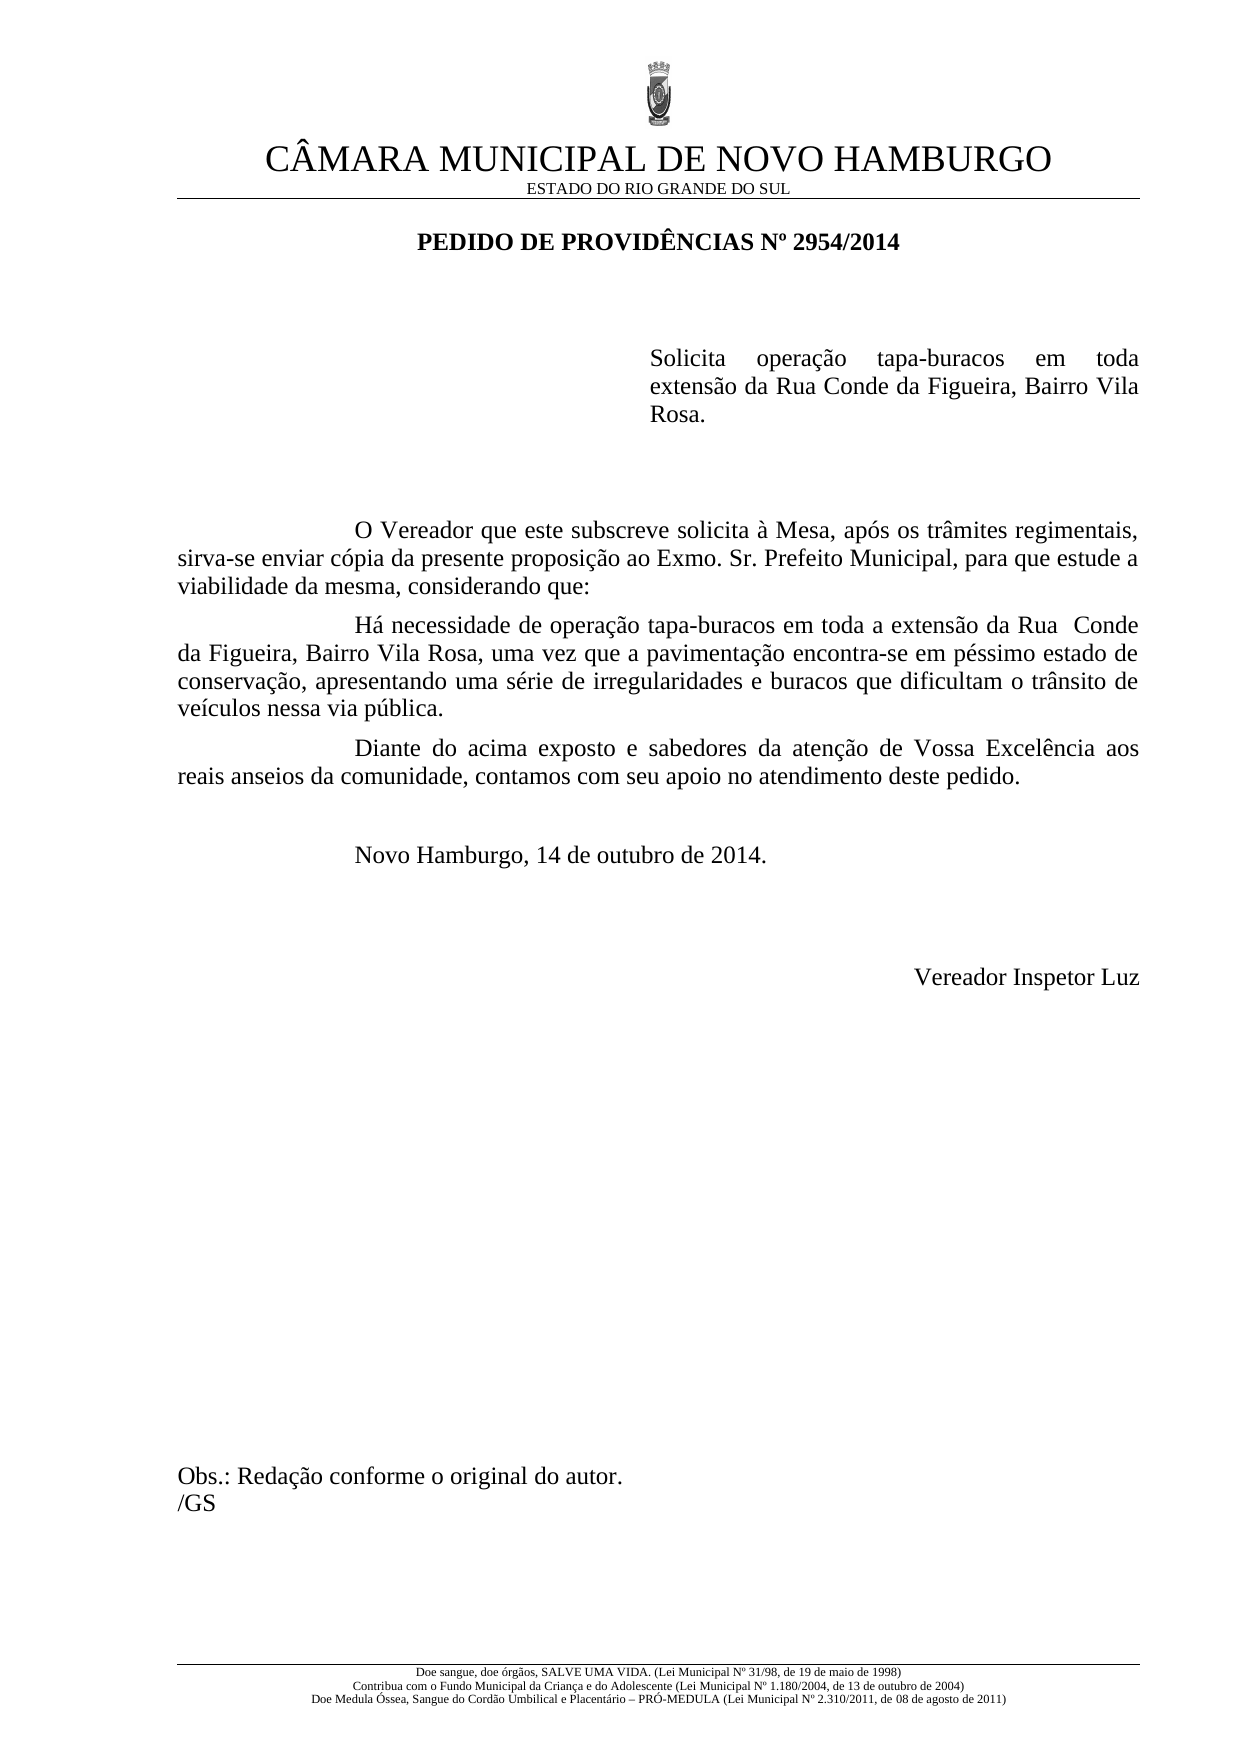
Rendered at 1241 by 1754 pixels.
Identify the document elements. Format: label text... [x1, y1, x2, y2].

text /GS [177, 1489, 1140, 1517]
text O Vereador que este subscreve solicita à Mesa, após os trâmites regimentais, sirva-se enviar cópia da presente proposição ao Exmo. Sr. Prefeito Municipal, para que estude a viabilidade da mesma, considerando que: [177, 516, 1140, 599]
text Há necessidade de operação tapa-buracos em toda a extensão da Rua Conde da Figueira, Bairro Vila Rosa, uma vez que a pavimentação encontra-se em péssimo estado de conservação, apresentando uma série de irregularidades e buracos que dificultam o trânsito de veículos nessa via pública. [177, 611, 1140, 722]
text Novo Hamburgo, 14 de outubro de 2014. [177, 841, 1140, 869]
title PEDIDO DE PROVIDÊNCIAS Nº 2954/2014 [177, 228, 1140, 256]
text Obs.: Redação conforme o original do autor. [177, 1462, 1140, 1489]
text Solicita operação tapa-buracos em toda extensão da Rua Conde da Figueira, Bairro Vila Rosa. [649, 344, 1140, 428]
text Diante do acima exposto e sabedores da atenção de Vossa Excelência aos reais anseios da comunidade, contamos com seu apoio no atendimento deste pedido. [177, 734, 1140, 789]
text Vereador Inspetor Luz [768, 963, 1140, 991]
